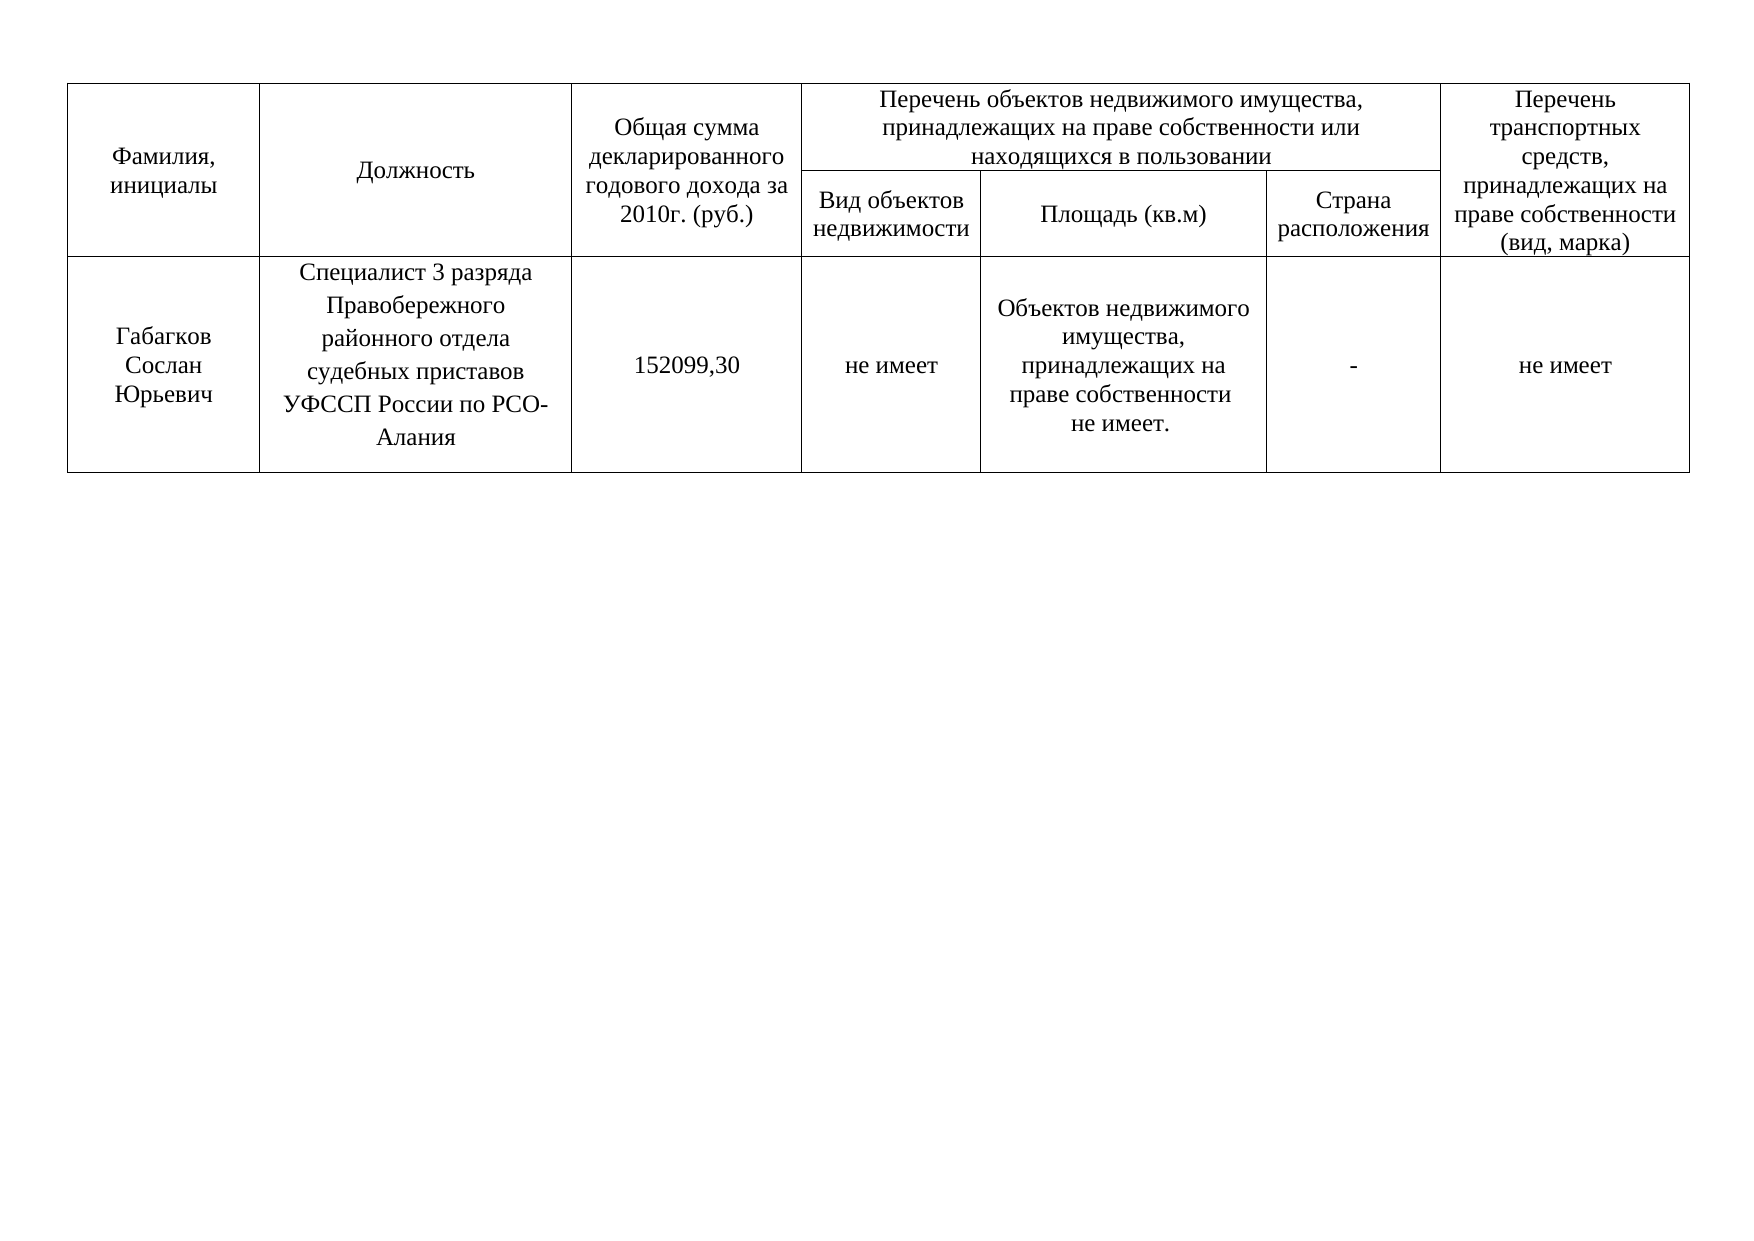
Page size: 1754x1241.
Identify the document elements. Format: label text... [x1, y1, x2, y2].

table_cell 152099,30 [572, 257, 801, 472]
table_cell Специалист 3 разряда Правобережного районного отдела судебных приставов УФССП России по РСО-Алания [260, 257, 571, 472]
table_header Должность [260, 84, 571, 256]
table_header Перечень объектов недвижимого имущества, принадлежащих на праве собственности или находящихся в пользовании [802, 84, 1440, 170]
table_header Фамилия, инициалы [68, 84, 259, 256]
table_cell не имеет [802, 257, 980, 472]
table_cell - [1267, 257, 1440, 472]
table_cell Площадь (кв.м) [981, 171, 1266, 256]
table_cell Страна расположения [1267, 171, 1440, 256]
table_header Перечень транспортных средств, принадлежащих на праве собственности (вид, марка) [1441, 84, 1689, 256]
table_cell не имеет [1441, 257, 1689, 472]
table_cell Объектов недвижимого имущества, принадлежащих на праве собственности не имеет. [981, 257, 1266, 472]
table_cell Вид объектов недвижимости [802, 171, 980, 256]
table_header Общая сумма декларированного годового дохода за 2010г. (руб.) [572, 84, 801, 256]
table_cell Габагков Сослан Юрьевич [68, 257, 259, 472]
